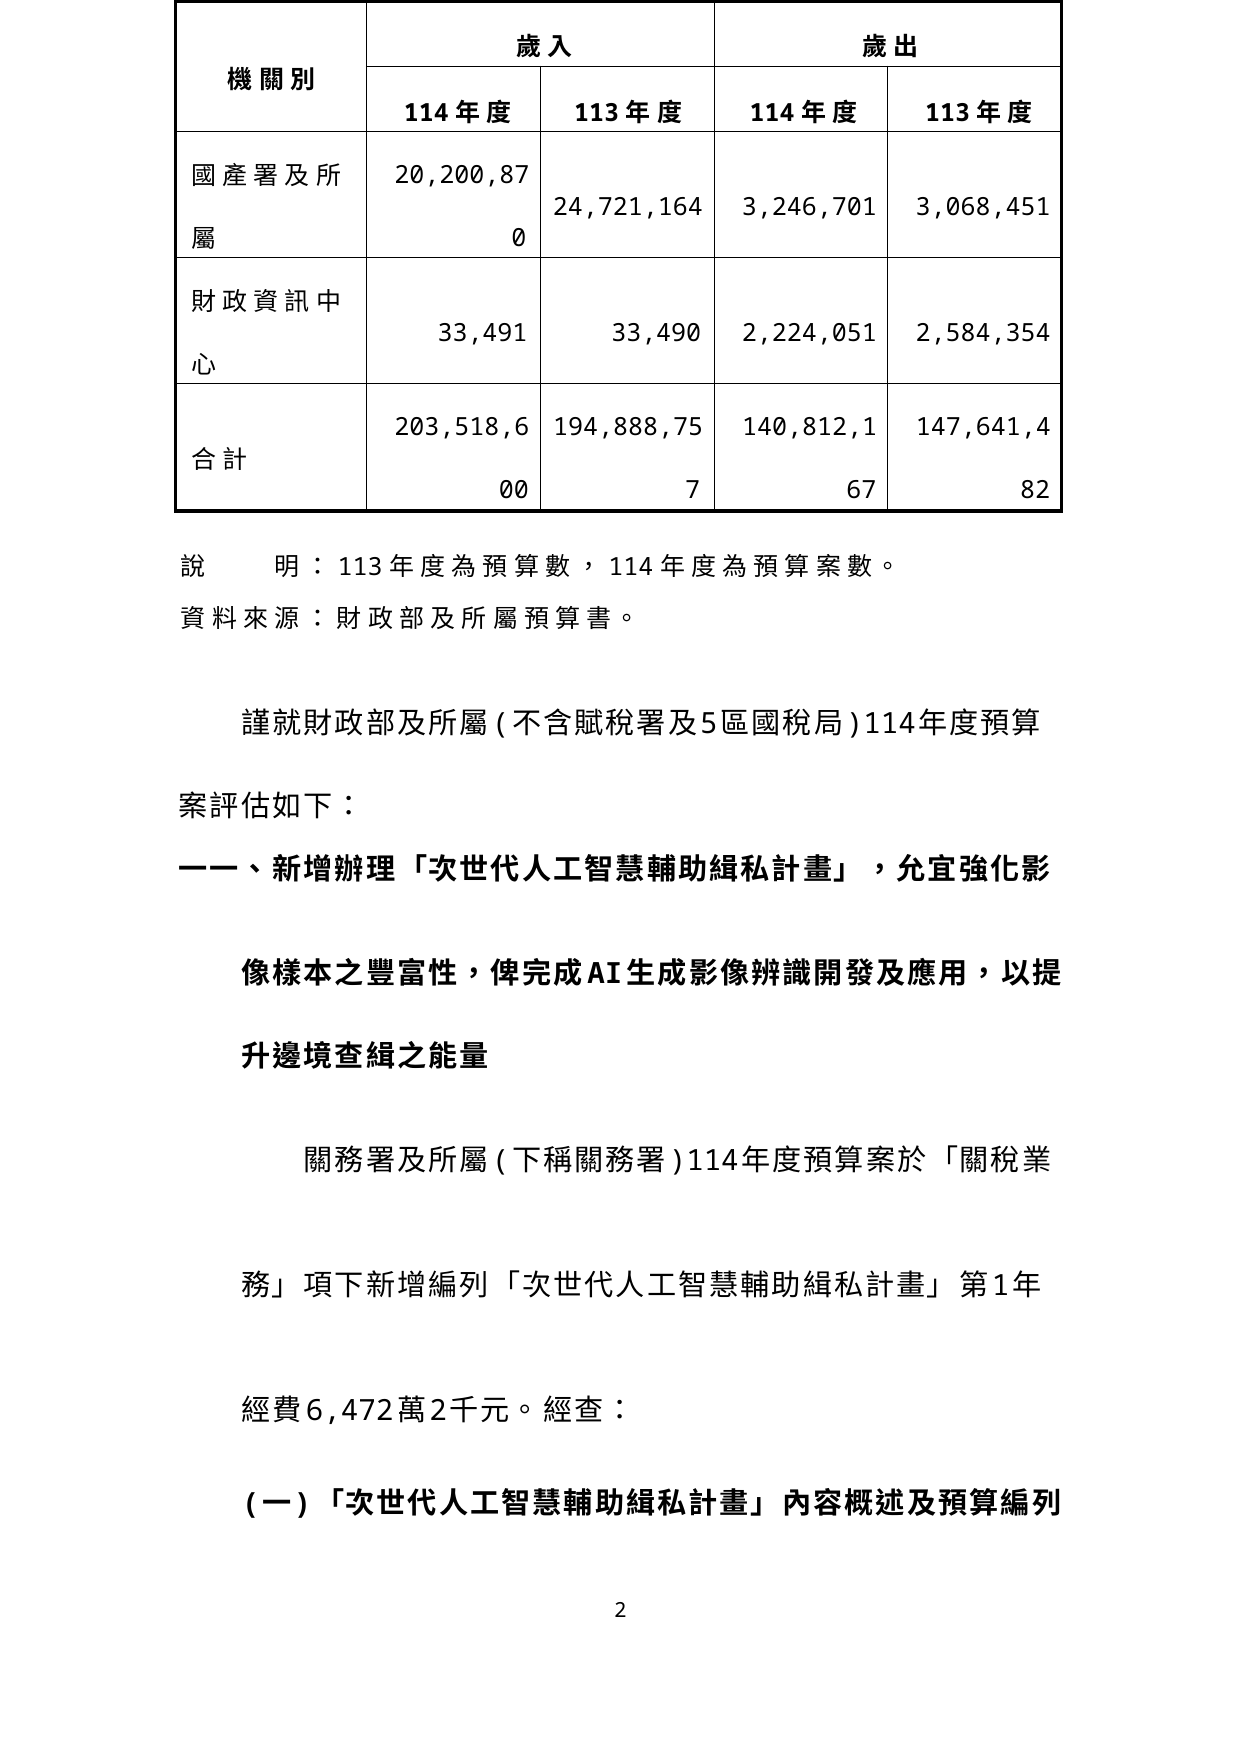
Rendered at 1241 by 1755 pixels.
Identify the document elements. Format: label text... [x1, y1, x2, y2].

table_cell 24,721,164 [541, 132, 714, 257]
table_header 歲出 [715, 3, 1060, 66]
table_cell 合計 [177, 384, 366, 509]
table_cell 國產署及所屬 [177, 132, 366, 257]
table_cell 33,490 [541, 258, 714, 383]
table_cell 3,068,451 [888, 132, 1060, 257]
table_cell 194,888,757 [541, 384, 714, 509]
table_header 機關別 [177, 3, 366, 131]
table_cell 113年度 [541, 67, 714, 131]
text (一)「次世代人工智慧輔助緝私計畫」內容概述及預算編列 [236, 1450, 1063, 1512]
text 一一、新增辦理「次世代人工智慧輔助緝私計畫」，允宜強化影像樣本之豐富性，俾完成AI生成影像辨識開發及應用，以提升邊境查緝之能量 [177, 825, 1063, 1075]
table_cell 114年度 [715, 67, 887, 131]
text 謹就財政部及所屬(不含賦稅署及5區國稅局)114年度預算案評估如下： [177, 637, 1063, 825]
table_cell 財政資訊中心 [177, 258, 366, 383]
table_cell 3,246,701 [715, 132, 887, 257]
table_cell 114年度 [367, 67, 540, 131]
table_cell 33,491 [367, 258, 540, 383]
table_cell 140,812,167 [715, 384, 887, 509]
table_cell 2,584,354 [888, 258, 1060, 383]
table_cell 113年度 [888, 67, 1060, 131]
text 關務署及所屬(下稱關務署)114年度預算案於「關稅業務」項下新增編列「次世代人工智慧輔助緝私計畫」第1年經費6,472萬2千元。經查： [236, 1075, 1063, 1450]
text 資料來源：財政部及所屬預算書。 [177, 575, 1063, 637]
table_header 歲入 [367, 3, 714, 66]
table_cell 203,518,600 [367, 384, 540, 509]
table_cell 2,224,051 [715, 258, 887, 383]
table_cell 20,200,870 [367, 132, 540, 257]
table_cell 147,641,482 [888, 384, 1060, 509]
text 說 明：113年度為預算數，114年度為預算案數。 [177, 513, 1063, 575]
